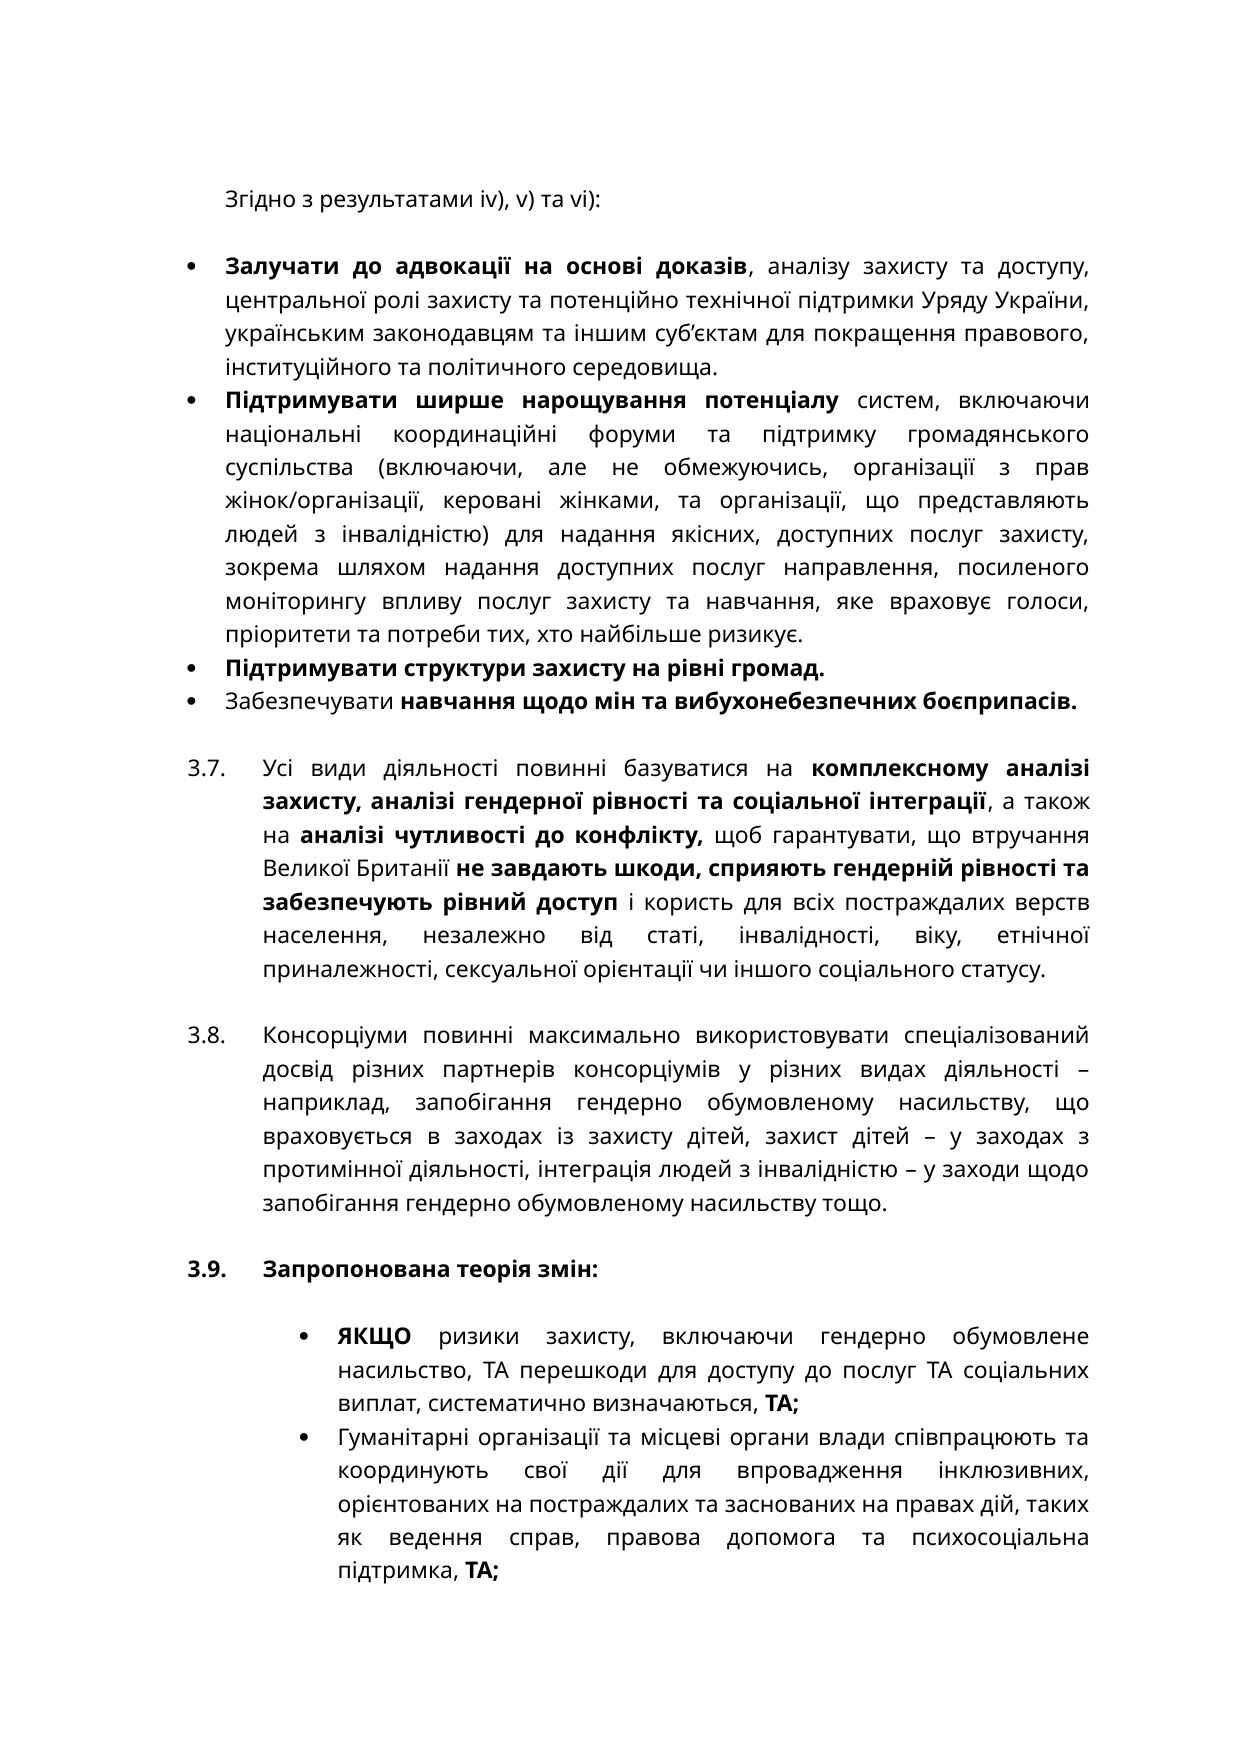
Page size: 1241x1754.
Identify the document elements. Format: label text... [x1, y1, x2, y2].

list Підтримувати структури захисту на рівні громад. [187, 652, 1090, 683]
list Залучати до адвокації на основі доказів, аналізу захисту та доступу, центральної ролі захисту та потенційно технічної підтримки Уряду України, українським законодавцям та іншим суб’єктам для покращення правового, інституційного та політичного середовища. [187, 250, 1090, 382]
list Консорціуми повинні максимально використовувати спеціалізований досвід різних партнерів консорціумів у різних видах діяльності – наприклад, запобігання гендерно обумовленому насильству, що враховується в заходах із захисту дітей, захист дітей – у заходах з протимінної діяльності, інтеграція людей з інвалідністю – у заходи щодо запобігання гендерно обумовленому насильству тощо. [187, 1019, 1090, 1218]
list Усі види діяльності повинні базуватися на комплексному аналізі захисту, аналізі гендерної рівності та соціальної інтеграції, а також на аналізі чутливості до конфлікту, щоб гарантувати, що втручання Великої Британії не завдають шкоди, сприяють гендерній рівності та забезпечують рівний доступ і користь для всіх постраждалих верств населення, незалежно від статі, інвалідності, віку, етнічної приналежності, сексуальної орієнтації чи іншого соціального статусу. [187, 752, 1090, 984]
list Запропонована теорія змін: [187, 1253, 1090, 1285]
list Підтримувати ширше нарощування потенціалу систем, включаючи національні координаційні форуми та підтримку громадянського суспільства (включаючи, але не обмежуючись, організації з прав жінок/організації, керовані жінками, та організації, що представляють людей з інвалідністю) для надання якісних, доступних послуг захисту, зокрема шляхом надання доступних послуг направлення, посиленого моніторингу впливу послуг захисту та навчання, яке враховує голоси, пріоритети та потреби тих, хто найбільше ризикує. [187, 384, 1090, 649]
list ЯКЩО ризики захисту, включаючи гендерно обумовлене насильство, ТА перешкоди для доступу до послуг ТА соціальних виплат, систематично визначаються, ТА; [300, 1320, 1090, 1418]
list Згідно з результатами iv), v) та vi): [225, 183, 1090, 215]
list Гуманітарні організації та місцеві органи влади співпрацюють та координують свої дії для впровадження інклюзивних, орієнтованих на постраждалих та заснованих на правах дій, таких як ведення справ, правова допомога та психосоціальна підтримка, ТА; [300, 1421, 1090, 1586]
list Забезпечувати навчання щодо мін та вибухонебезпечних боєприпасів. [187, 685, 1090, 716]
